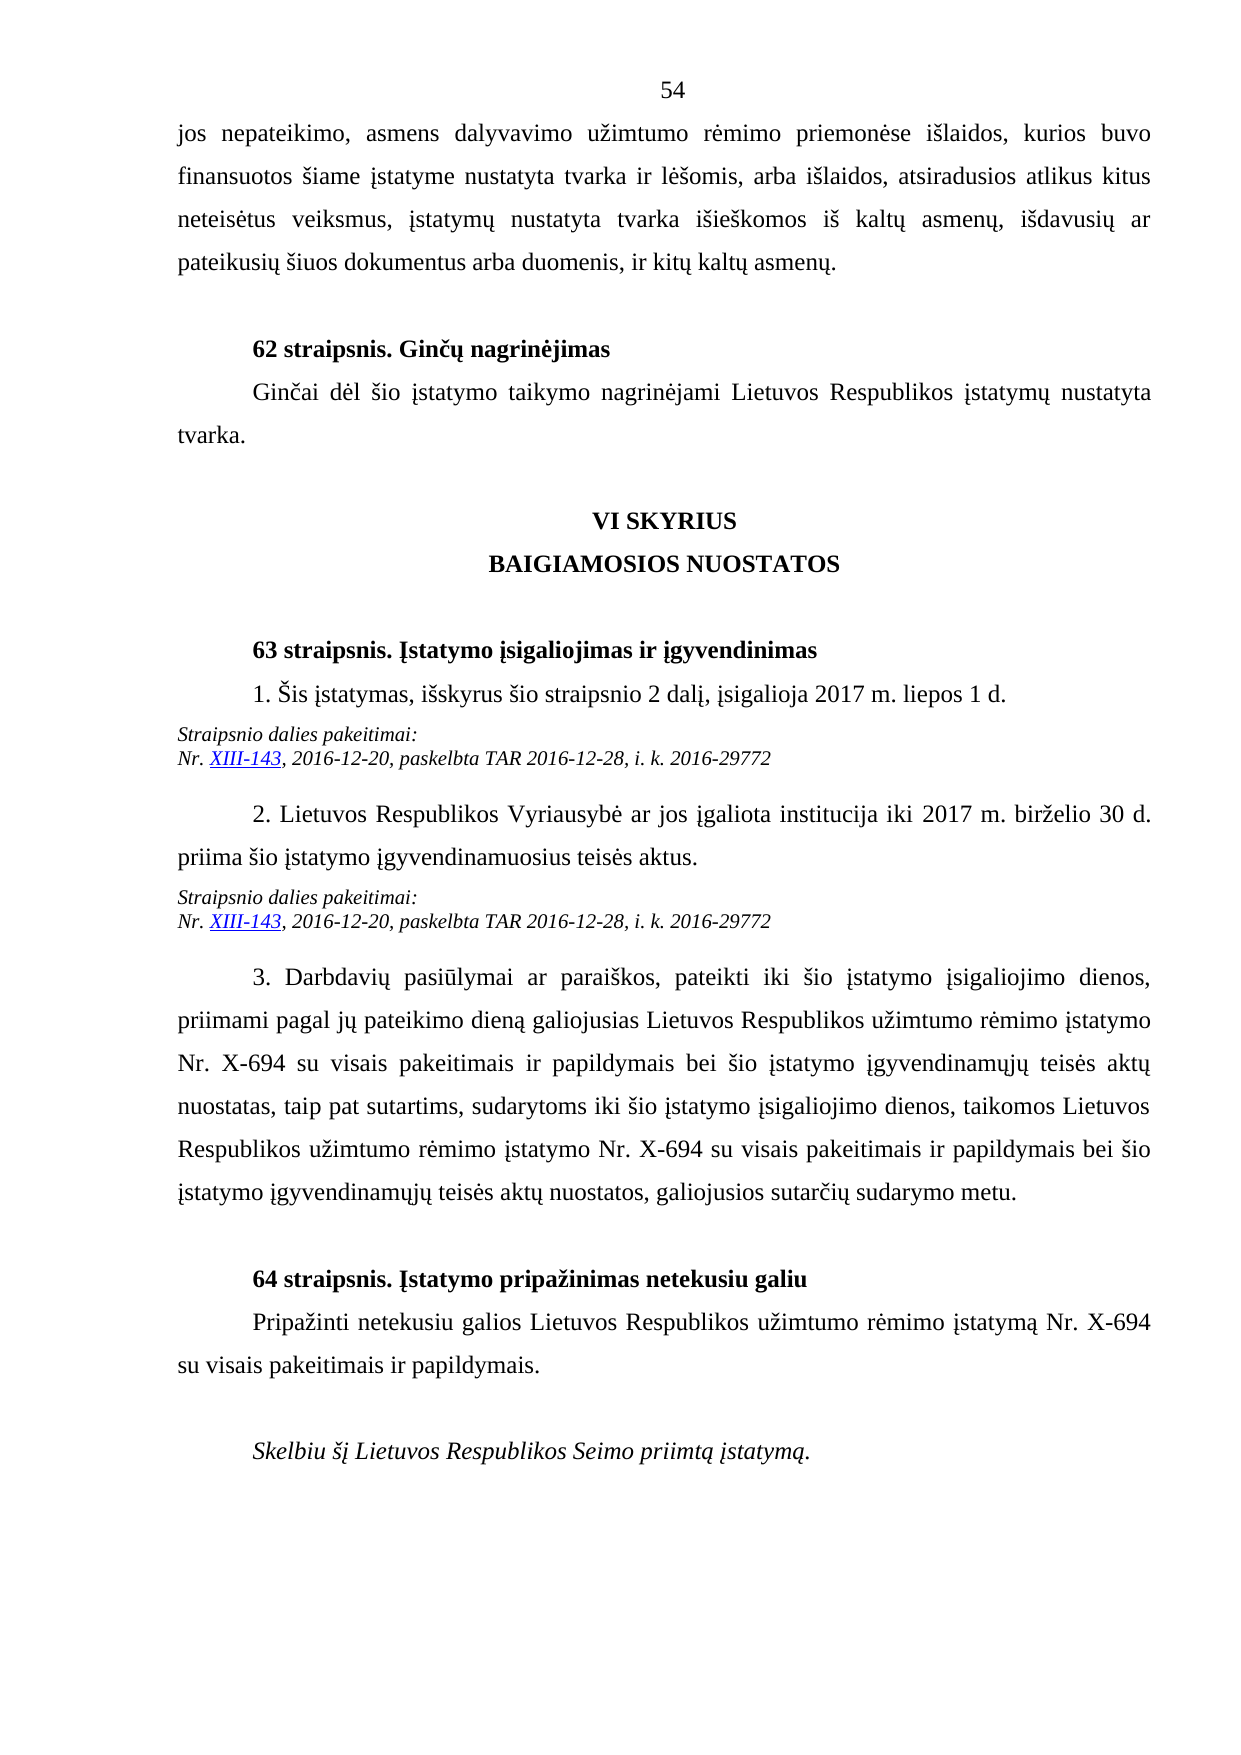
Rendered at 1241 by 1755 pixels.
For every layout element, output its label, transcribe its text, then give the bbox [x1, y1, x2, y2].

text Nr. XIII-143, 2016-12-20, paskelbta TAR 2016-12-28, i. k. 2016-29772 [177, 909, 1152, 933]
text VI SKYRIUS [177, 506, 1152, 535]
text jos nepateikimo, asmens dalyvavimo užimtumo rėmimo priemonėse išlaidos, kurios buvo finansuotos šiame įstatyme nustatyta tvarka ir lėšomis, arba išlaidos, atsiradusios atlikus kitus neteisėtus veiksmus, įstatymų nustatyta tvarka išieškomos iš kaltų asmenų, išdavusių ar pateikusių šiuos dokumentus arba duomenis, ir kitų kaltų asmenų. [177, 118, 1152, 276]
text 1. Šis įstatymas, išskyrus šio straipsnio 2 dalį, įsigalioja 2017 m. liepos 1 d. [177, 679, 1152, 707]
text Pripažinti netekusiu galios Lietuvos Respublikos užimtumo rėmimo įstatymą Nr. X-694 su visais pakeitimais ir papildymais. [177, 1307, 1152, 1379]
text Skelbiu šį Lietuvos Respublikos Seimo priimtą įstatymą. [177, 1436, 1152, 1465]
text Straipsnio dalies pakeitimai: [177, 885, 1152, 909]
text 63 straipsnis. Įstatymo įsigaliojimas ir įgyvendinimas [177, 636, 1152, 664]
text Straipsnio dalies pakeitimai: [177, 722, 1152, 746]
text 2. Lietuvos Respublikos Vyriausybė ar jos įgaliota institucija iki 2017 m. birželio 30 d. priima šio įstatymo įgyvendinamuosius teisės aktus. [177, 799, 1152, 871]
text 64 straipsnis. Įstatymo pripažinimas netekusiu galiu [177, 1264, 1152, 1292]
text Nr. XIII-143, 2016-12-20, paskelbta TAR 2016-12-28, i. k. 2016-29772 [177, 746, 1152, 770]
text BAIGIAMOSIOS NUOSTATOS [177, 549, 1152, 578]
text Ginčai dėl šio įstatymo taikymo nagrinėjami Lietuvos Respublikos įstatymų nustatyta tvarka. [177, 377, 1152, 449]
text 62 straipsnis. Ginčų nagrinėjimas [177, 334, 1152, 362]
text 3. Darbdavių pasiūlymai ar paraiškos, pateikti iki šio įstatymo įsigaliojimo dienos, priimami pagal jų pateikimo dieną galiojusias Lietuvos Respublikos užimtumo rėmimo įstatymo Nr. X-694 su visais pakeitimais ir papildymais bei šio įstatymo įgyvendinamųjų teisės aktų nuostatas, taip pat sutartims, sudarytoms iki šio įstatymo įsigaliojimo dienos, taikomos Lietuvos Respublikos užimtumo rėmimo įstatymo Nr. X-694 su visais pakeitimais ir papildymais bei šio įstatymo įgyvendinamųjų teisės aktų nuostatos, galiojusios sutarčių sudarymo metu. [177, 962, 1152, 1206]
